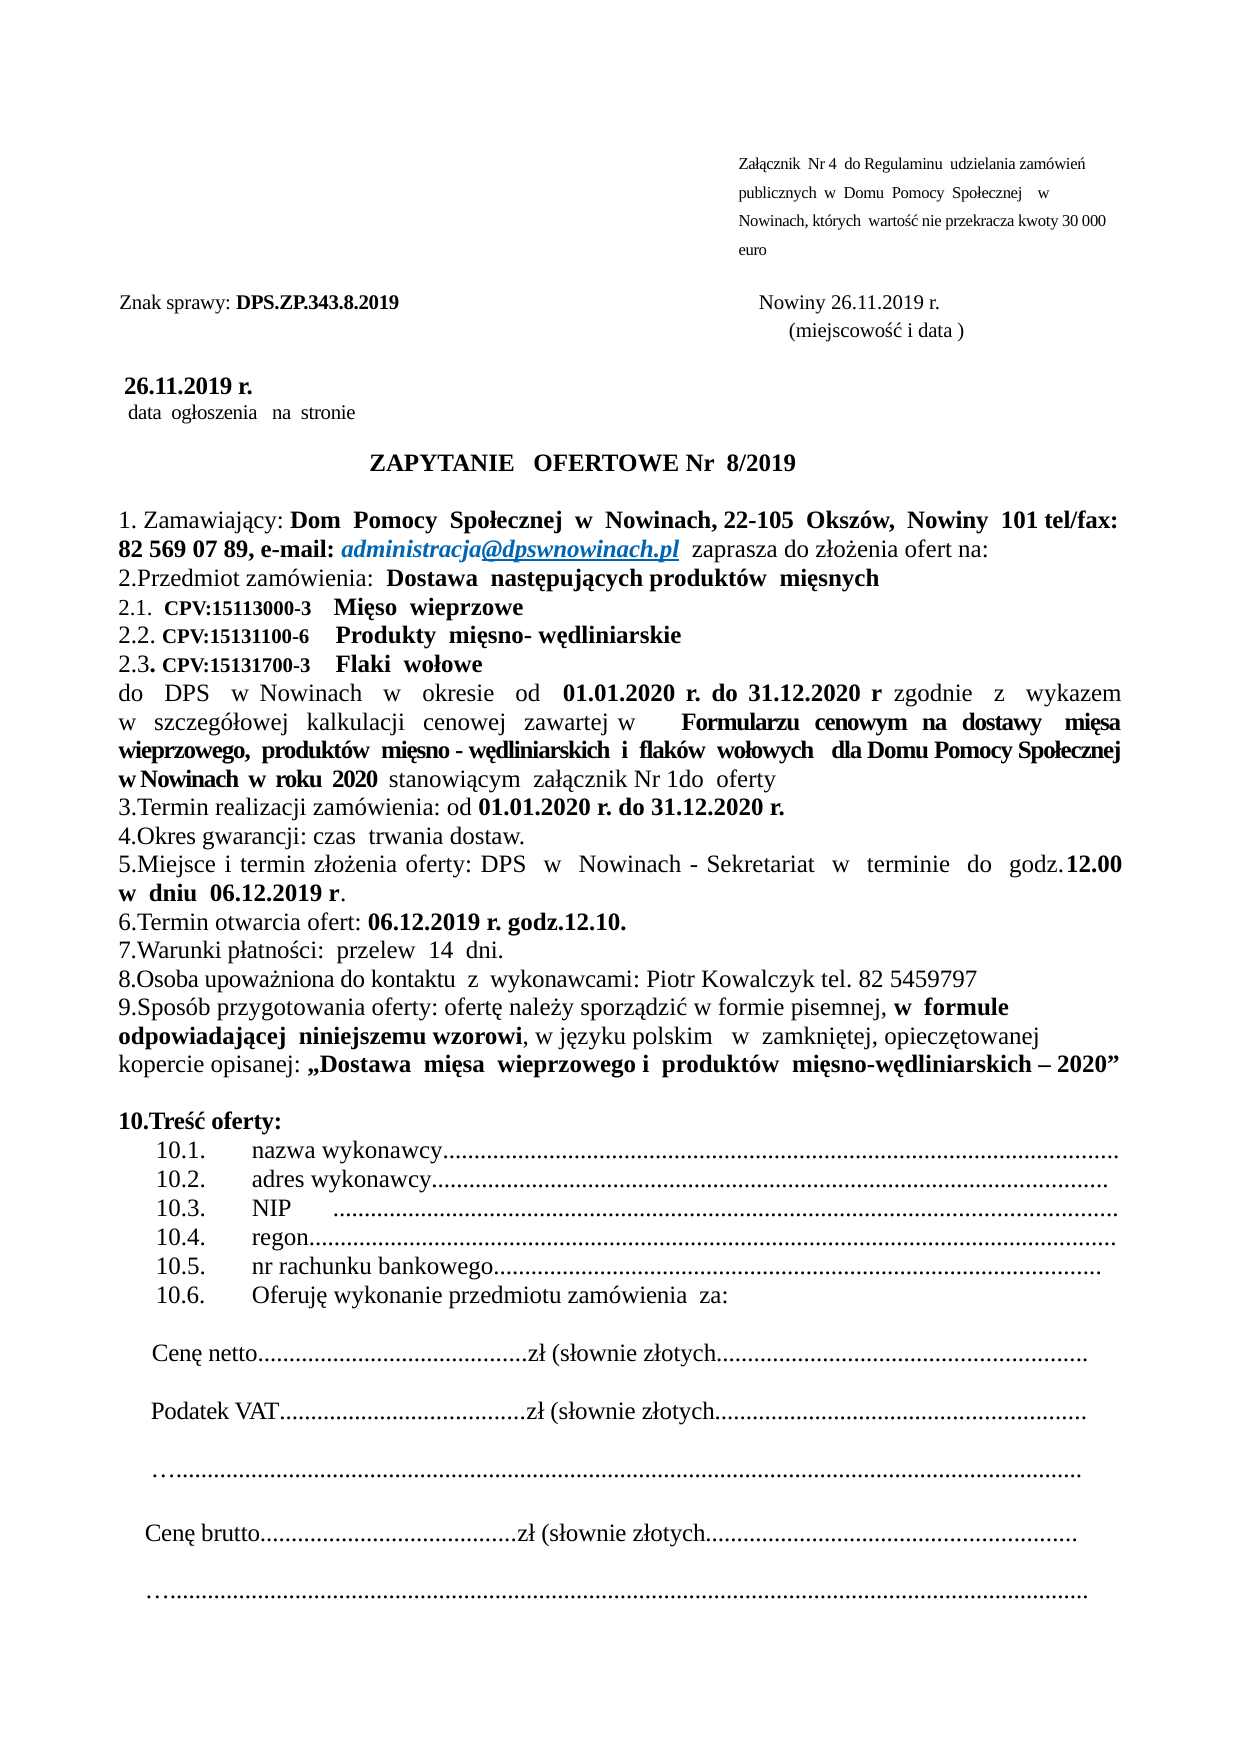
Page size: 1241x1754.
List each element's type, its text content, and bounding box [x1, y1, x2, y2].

text 9.Sposób przygotowania oferty: ofertę należy sporządzić w formie pisemnej, w formule odpowiadającej niniejszemu wzorowi, w języku polskim w zamkniętej, opieczętowanej kopercie opisanej: „Dostawa mięsa wieprzowego i produktów mięsno-wędliniarskich – 2020” [118, 993, 1122, 1078]
text 8.Osoba upoważniona do kontaktu z wykonawcami: Piotr Kowalczyk tel. 82 5459797 [118, 964, 1122, 993]
text 2.Przedmiot zamówienia: Dostawa następujących produktów mięsnych [118, 563, 1122, 592]
text 1. Zamawiający: Dom Pomocy Społecznej w Nowinach, 22-105 Okszów, Nowiny 101 tel/fax: 82 569 07 89, e-mail: administracja@dpswnowinach.pl zaprasza do złożenia ofert na: [118, 506, 1122, 563]
text 3.Termin realizacji zamówienia: od 01.01.2020 r. do 31.12.2020 r. [118, 793, 1122, 822]
list NIP [156, 1193, 1122, 1222]
list nazwa wykonawcy [156, 1136, 1122, 1164]
text Cenę netto zł (słownie złotych [152, 1338, 1122, 1367]
text 4.Okres gwarancji: czas trwania dostaw. [118, 822, 1122, 850]
text …................................................................................................................................................... [144, 1576, 1122, 1604]
text 10.Treść oferty: [118, 1107, 1122, 1136]
text Załącznik Nr 4 do Regulaminu udzielania zamówień publicznych w Domu Pomocy Społecznej w Nowinach, których wartość nie przekracza kwoty 30 000 euro [738, 147, 1114, 261]
text Cenę brutto zł (słownie złotych [144, 1518, 1122, 1547]
text data ogłoszenia na stronie [118, 400, 1122, 424]
text 26.11.2019 r. [118, 371, 1122, 400]
text do DPS w Nowinach w okresie od 01.01.2020 r. do 31.12.2020 r zgodnie z wykazem w szczegółowej kalkulacji cenowej zawartej w Formularzu cenowym na dostawy mięsa wieprzowego, produktów mięsno - wędliniarskich i flaków wołowych dla Domu Pomocy Społecznej w Nowinach w roku 2020 stanowiącym załącznik Nr 1do oferty [118, 678, 1122, 793]
list regon [156, 1222, 1122, 1251]
text …................................................................................................................................................. [151, 1454, 1122, 1482]
text 6.Termin otwarcia ofert: 06.12.2019 r. godz.12.10. [118, 907, 1122, 936]
list adres wykonawcy [156, 1164, 1122, 1193]
text Podatek VAT zł (słownie złotych [151, 1396, 1122, 1425]
text 2.3. CPV:15131700-3 Flaki wołowe [118, 649, 1122, 678]
text 5.Miejsce i termin złożenia oferty: DPS w Nowinach - Sekretariat w terminie do godz.12.00 w dniu 06.12.2019 r. [118, 850, 1122, 907]
text 2.1. CPV:15113000-3 Mięso wieprzowe [118, 592, 1122, 621]
text 2.2. CPV:15131100-6 Produkty mięsno- wędliniarskie [118, 621, 1122, 649]
text 7.Warunki płatności: przelew 14 dni. [118, 936, 1122, 964]
list Oferuję wykonanie przedmiotu zamówienia za: [156, 1280, 1122, 1309]
text (miejscowość i data ) [709, 314, 1122, 342]
text ZAPYTANIE OFERTOWE Nr 8/2019 [369, 448, 1122, 477]
text Znak sprawy: DPS.ZP.343.8.2019 Nowiny 26.11.2019 r. [119, 289, 1122, 314]
list nr rachunku bankowego [156, 1251, 1122, 1280]
